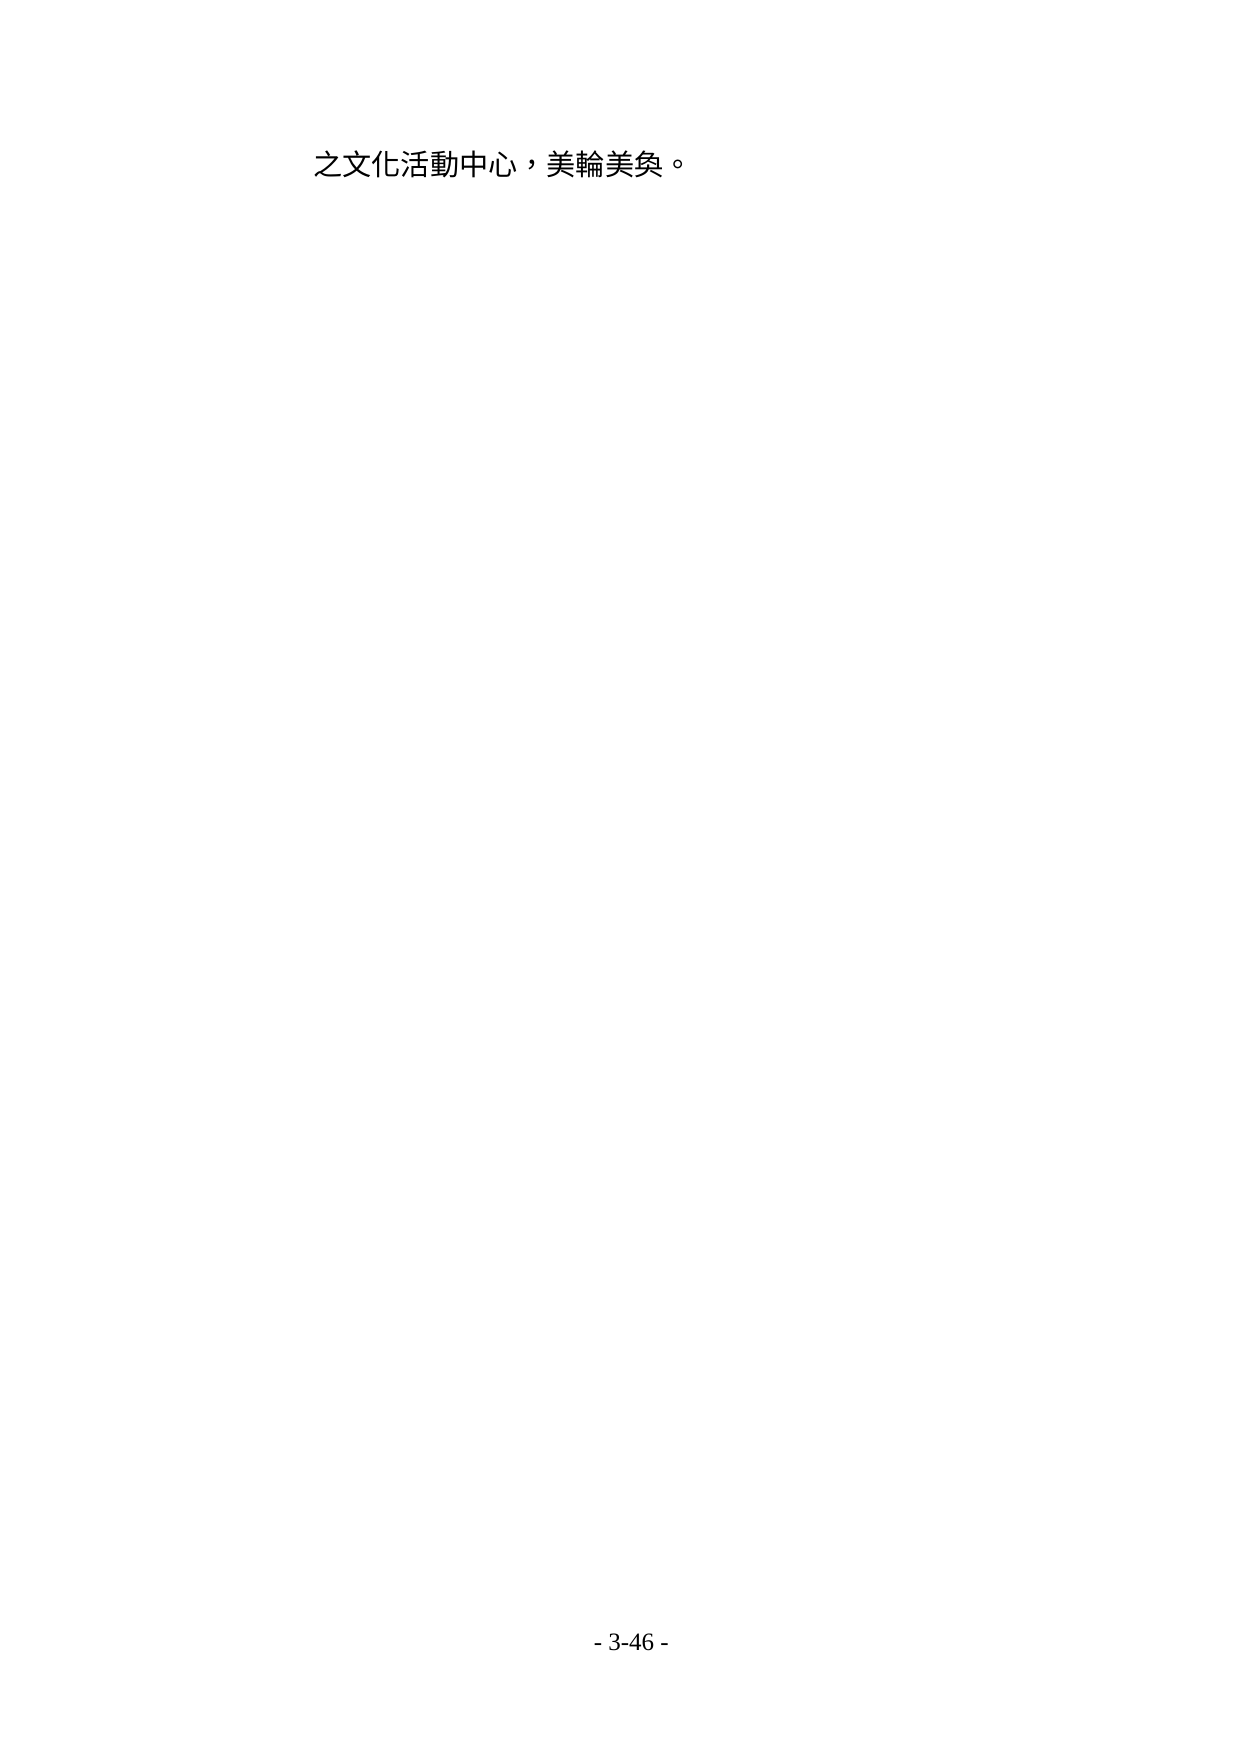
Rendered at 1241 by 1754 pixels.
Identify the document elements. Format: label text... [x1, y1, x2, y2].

text 之文化活動中心，美輪美奐。 [313, 142, 1104, 184]
